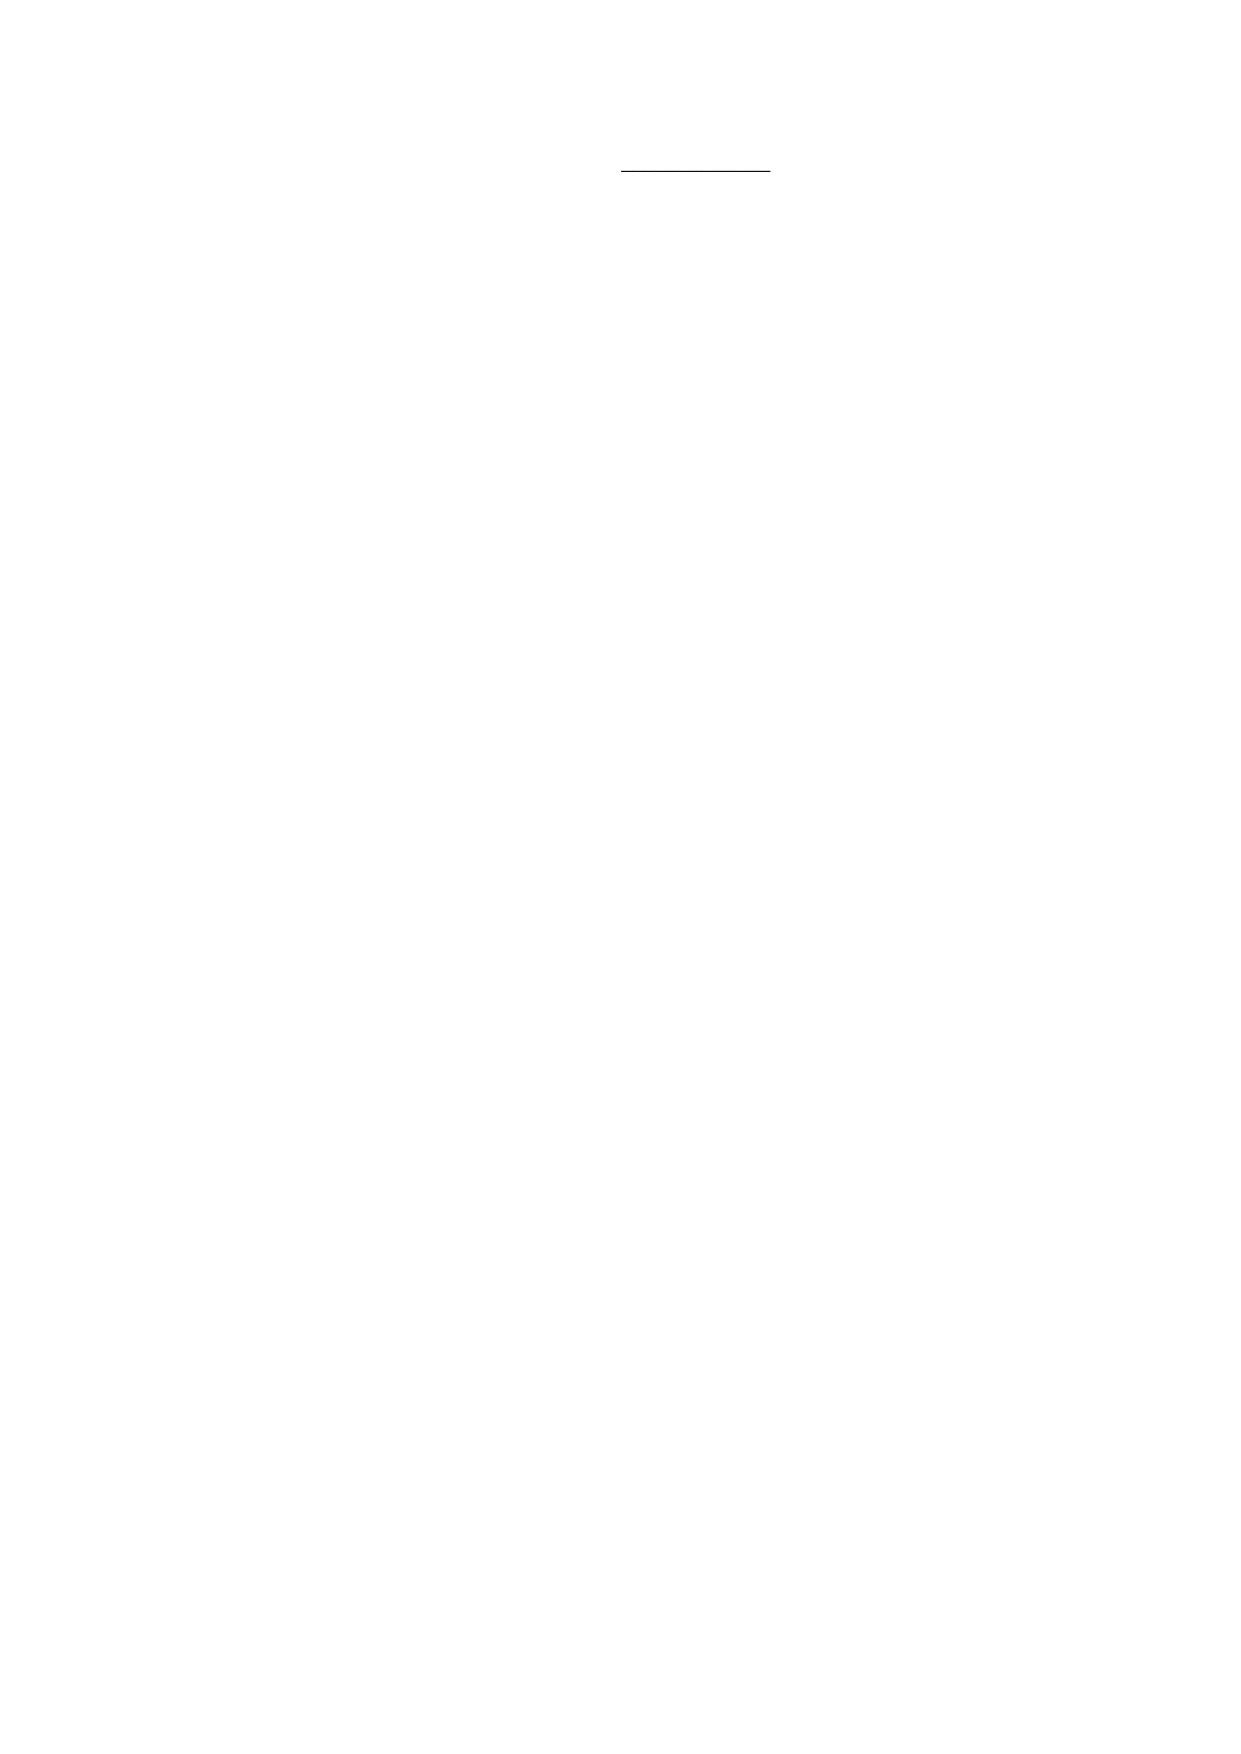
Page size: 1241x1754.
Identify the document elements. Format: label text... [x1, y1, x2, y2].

text _____________ [177, 148, 1181, 174]
